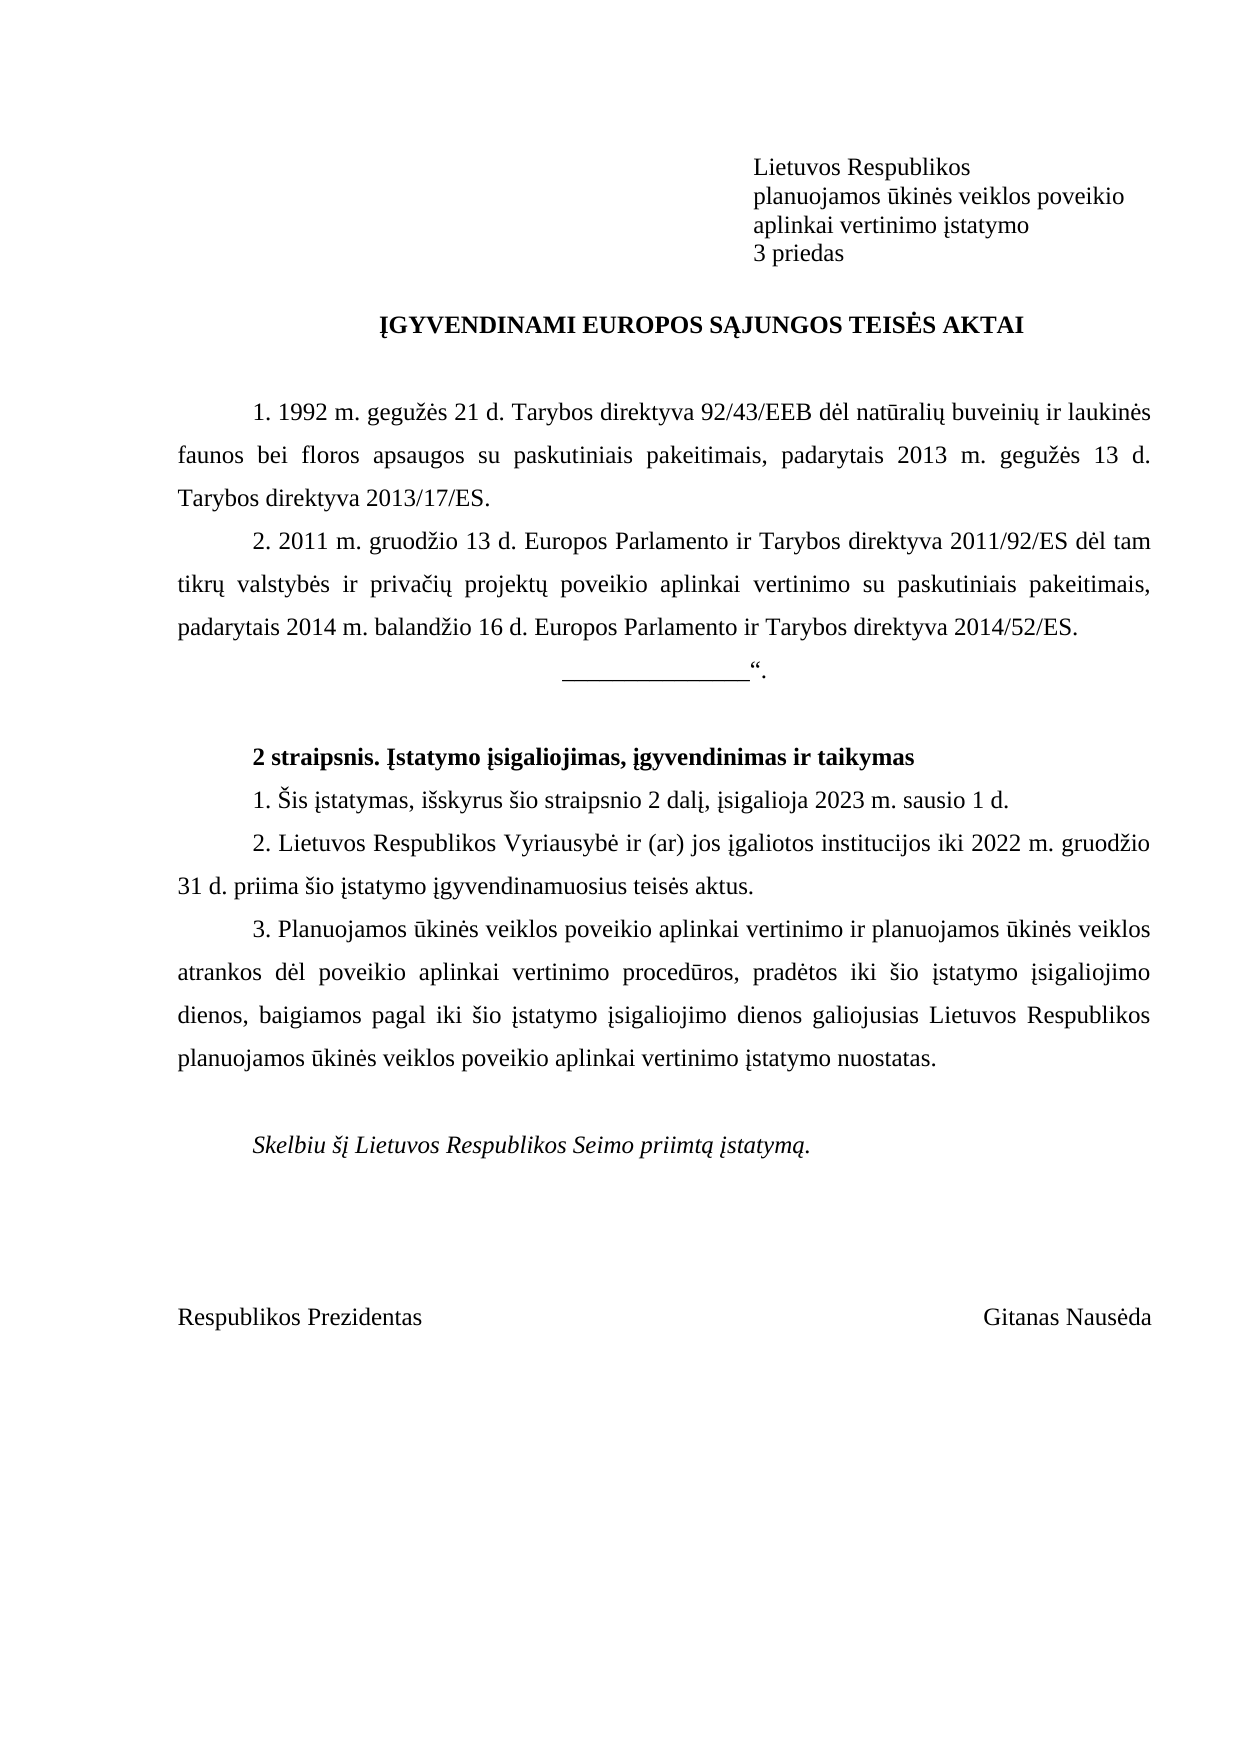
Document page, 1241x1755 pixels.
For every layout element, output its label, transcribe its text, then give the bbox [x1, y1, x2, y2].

text 3. Planuojamos ūkinės veiklos poveikio aplinkai vertinimo ir planuojamos ūkinės veiklos atrankos dėl poveikio aplinkai vertinimo procedūros, pradėtos iki šio įstatymo įsigaliojimo dienos, baigiamos pagal iki šio įstatymo įsigaliojimo dienos galiojusias Lietuvos Respublikos planuojamos ūkinės veiklos poveikio aplinkai vertinimo įstatymo nuostatas. [177, 914, 1152, 1072]
text 1. Šis įstatymas, išskyrus šio straipsnio 2 dalį, įsigalioja 2023 m. sausio 1 d. [177, 785, 1152, 813]
text 2 straipsnis. Įstatymo įsigaliojimas, įgyvendinimas ir taikymas [177, 742, 1152, 770]
text planuojamos ūkinės veiklos poveikio [177, 181, 1152, 210]
text 2. 2011 m. gruodžio 13 d. Europos Parlamento ir Tarybos direktyva 2011/92/ES dėl tam tikrų valstybės ir privačių projektų poveikio aplinkai vertinimo su paskutiniais pakeitimais, padarytais 2014 m. balandžio 16 d. Europos Parlamento ir Tarybos direktyva 2014/52/ES. [177, 526, 1152, 641]
text Skelbiu šį Lietuvos Respublikos Seimo priimtą įstatymą. [177, 1130, 1152, 1158]
text ĮGYVENDINAMI EUROPOS SĄJUNGOS TEISĖS AKTAI [177, 310, 1152, 339]
text 3 priedas [177, 238, 1152, 267]
text Respublikos Prezidentas Gitanas Nausėda [177, 1302, 1152, 1331]
text _______________“. [177, 655, 1152, 684]
text 1. 1992 m. gegužės 21 d. Tarybos direktyva 92/43/EEB dėl natūralių buveinių ir laukinės faunos bei floros apsaugos su paskutiniais pakeitimais, padarytais 2013 m. gegužės 13 d. Tarybos direktyva 2013/17/ES. [177, 397, 1152, 512]
text aplinkai vertinimo įstatymo [177, 210, 1152, 238]
text Lietuvos Respublikos [177, 152, 1152, 181]
text 2. Lietuvos Respublikos Vyriausybė ir (ar) jos įgaliotos institucijos iki 2022 m. gruodžio 31 d. priima šio įstatymo įgyvendinamuosius teisės aktus. [177, 828, 1152, 900]
